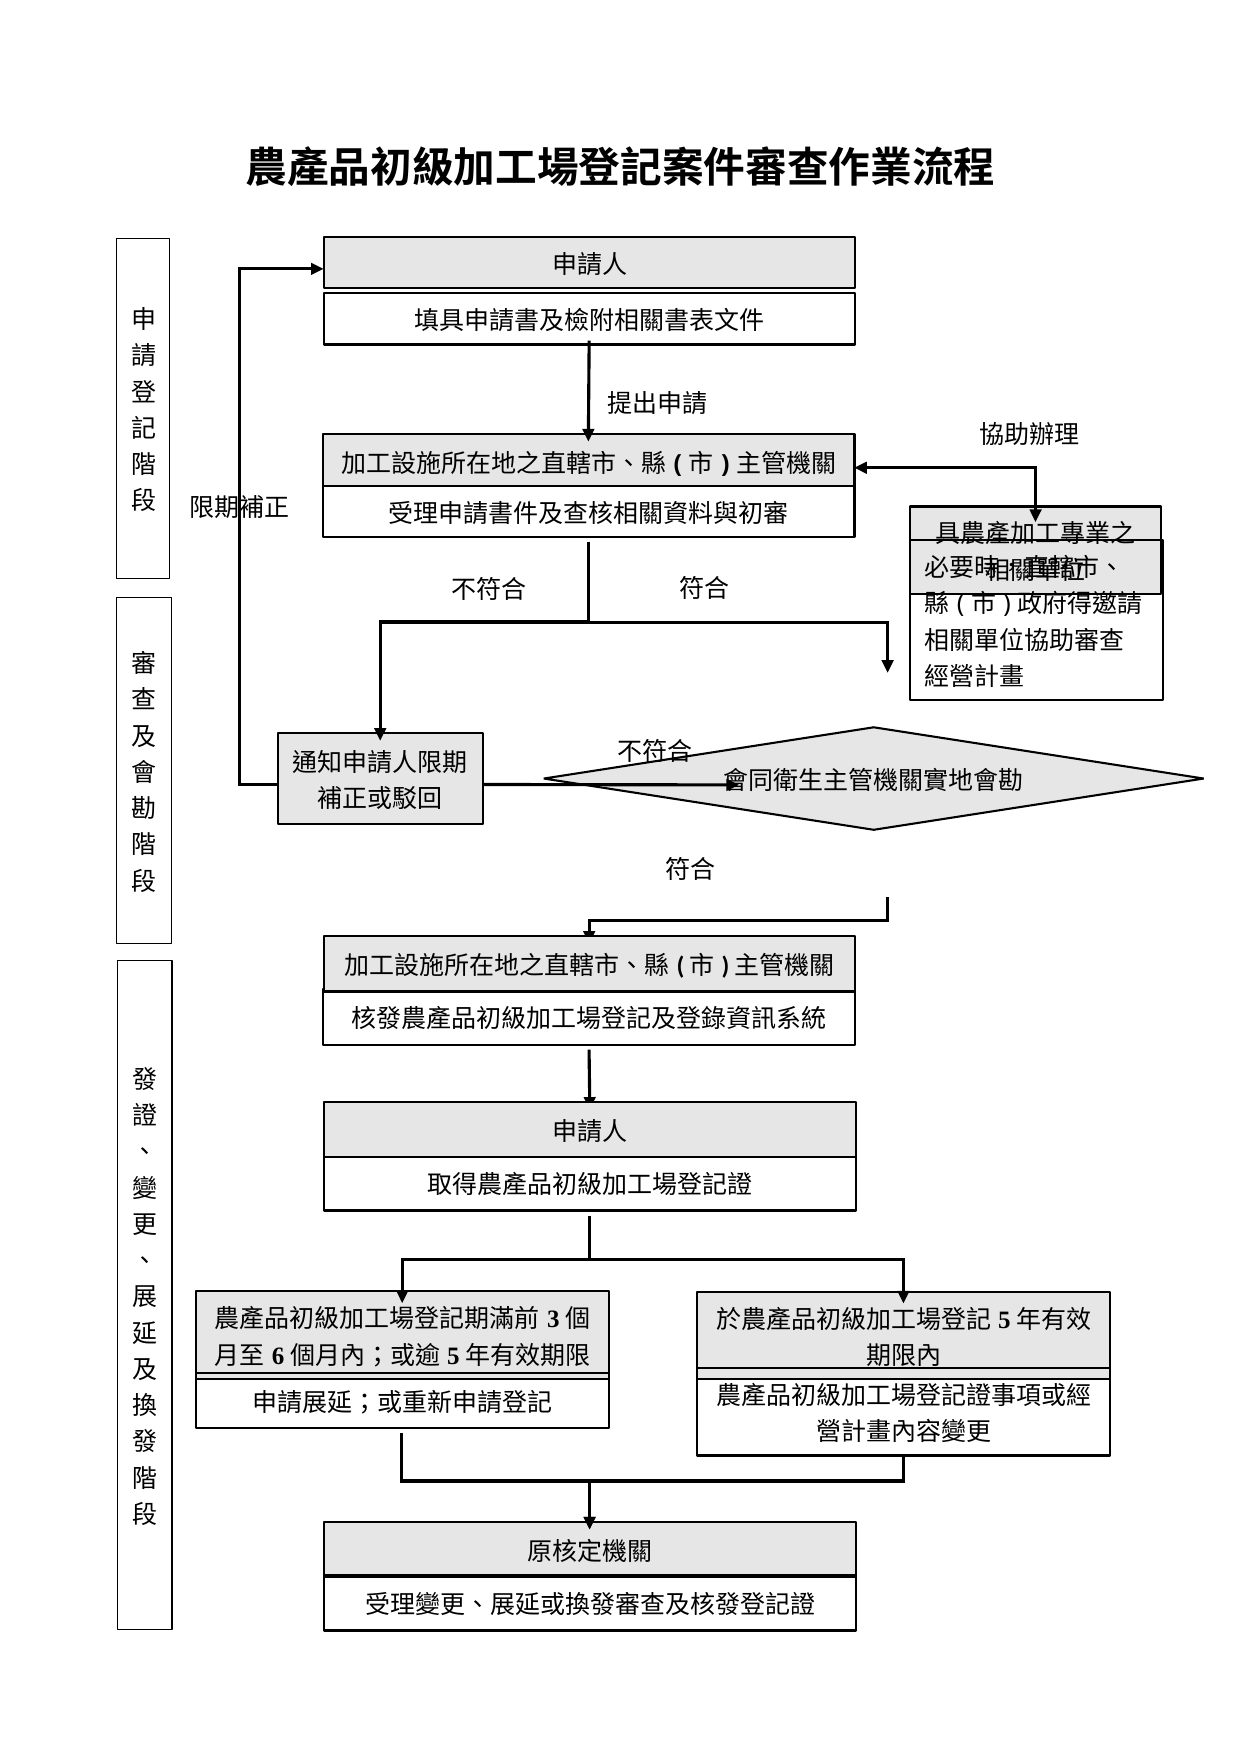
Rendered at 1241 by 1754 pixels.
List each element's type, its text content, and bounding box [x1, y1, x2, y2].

text 農產品初級加工場登記案件審查作業流程 [118, 127, 1122, 202]
